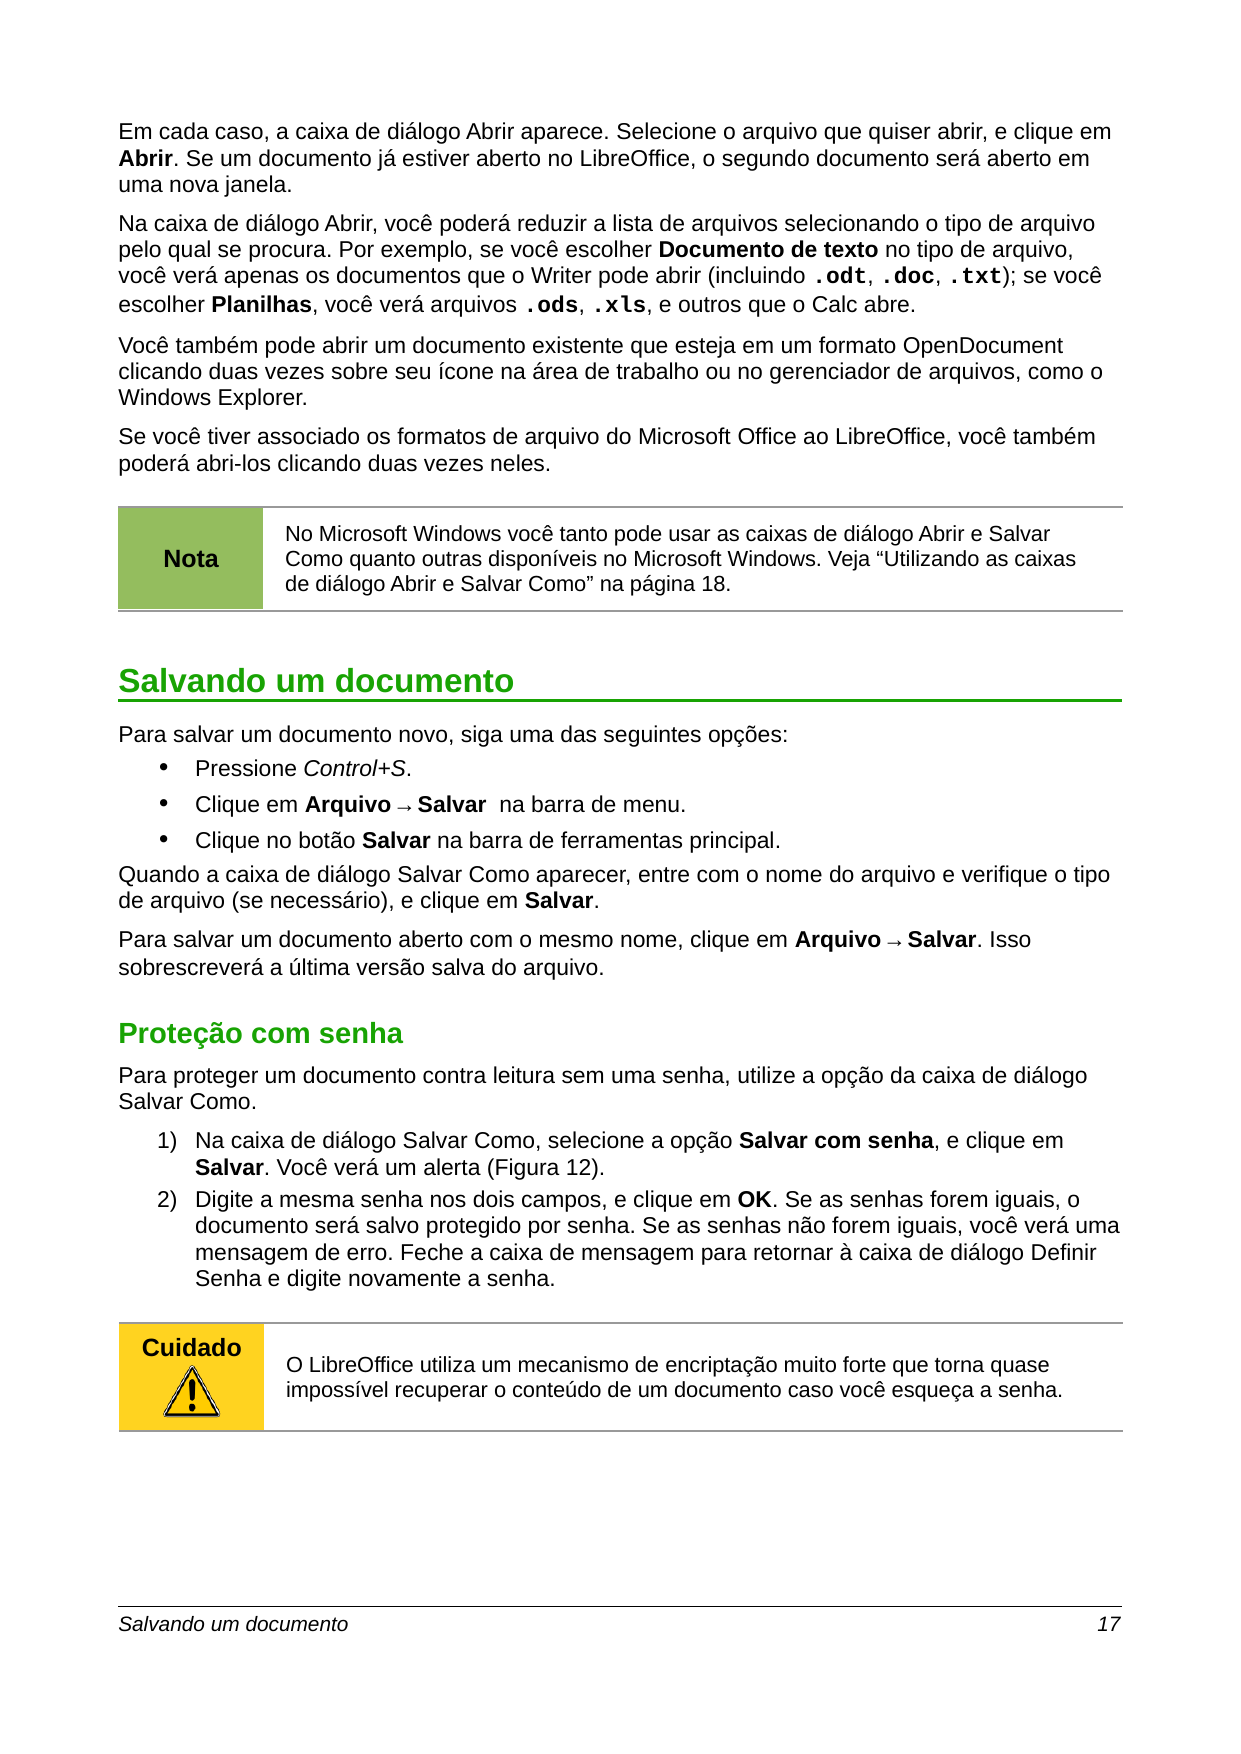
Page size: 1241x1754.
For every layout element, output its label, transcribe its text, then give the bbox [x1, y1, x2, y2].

text Você também pode abrir um documento existente que esteja em um formato OpenDocument clicando duas vezes sobre seu ícone na área de trabalho ou no gerenciador de arquivos, como o Windows Explorer. [118, 332, 1122, 411]
list Digite a mesma senha nos dois campos, e clique em OK. Se as senhas forem iguais, o documento será salvo protegido por senha. Se as senhas não forem iguais, você verá uma mensagem de erro. Feche a caixa de mensagem para retornar à caixa de diálogo Definir Senha e digite novamente a senha. [177, 1186, 1122, 1291]
list Para salvar um documento novo, siga uma das seguintes opções: [118, 721, 1122, 747]
text Em cada caso, a caixa de diálogo Abrir aparece. Selecione o arquivo que quiser abrir, e clique em Abrir. Se um documento já estiver aberto no LibreOffice, o segundo documento será aberto em uma nova janela. [118, 118, 1122, 197]
table_header Cuidado [119, 1324, 264, 1430]
text Na caixa de diálogo Abrir, você poderá reduzir a lista de arquivos selecionando o tipo de arquivo pelo qual se procura. Por exemplo, se você escolher Documento de texto no tipo de arquivo, você verá apenas os documentos que o Writer pode abrir (incluindo .odt, .doc, .txt); se você escolher Planilhas, você verá arquivos .ods, .xls, e outros que o Calc abre. [118, 210, 1122, 319]
text Para proteger um documento contra leitura sem uma senha, utilize a opção da caixa de diálogo Salvar Como. [118, 1062, 1122, 1114]
list Na caixa de diálogo Salvar Como, selecione a opção Salvar com senha, e clique em Salvar. Você verá um alerta (Figura 12). [177, 1127, 1122, 1180]
table_header O LibreOffice utiliza um mecanismo de encriptação muito forte que torna quase impossível recuperar o conteúdo de um documento caso você esqueça a senha. [264, 1324, 1122, 1430]
text Para salvar um documento aberto com o mesmo nome, clique em Arquivo → Salvar. Isso sobrescreverá a última versão salva do arquivo. [118, 926, 1122, 980]
picture [159, 1361, 224, 1421]
list Clique em Arquivo → Salvar na barra de menu. [156, 789, 1122, 819]
table_header No Microsoft Windows você tanto pode usar as caixas de diálogo Abrir e Salvar Como quanto outras disponíveis no Microsoft Windows. Veja “Utilizando as caixas de diálogo Abrir e Salvar Como” na página 18. [264, 508, 1122, 609]
list Pressione Control+S. [156, 753, 1122, 782]
text Quando a caixa de diálogo Salvar Como aparecer, entre com o nome do arquivo e verifique o tipo de arquivo (se necessário), e clique em Salvar. [118, 861, 1122, 913]
subtitle Salvando um documento [118, 661, 1122, 699]
text Se você tiver associado os formatos de arquivo do Microsoft Office ao LibreOffice, você também poderá abri-los clicando duas vezes neles. [118, 423, 1122, 476]
list Clique no botão Salvar na barra de ferramentas principal. [156, 825, 1122, 854]
subtitle Proteção com senha [118, 1016, 1122, 1049]
table_header Nota [118, 508, 263, 609]
